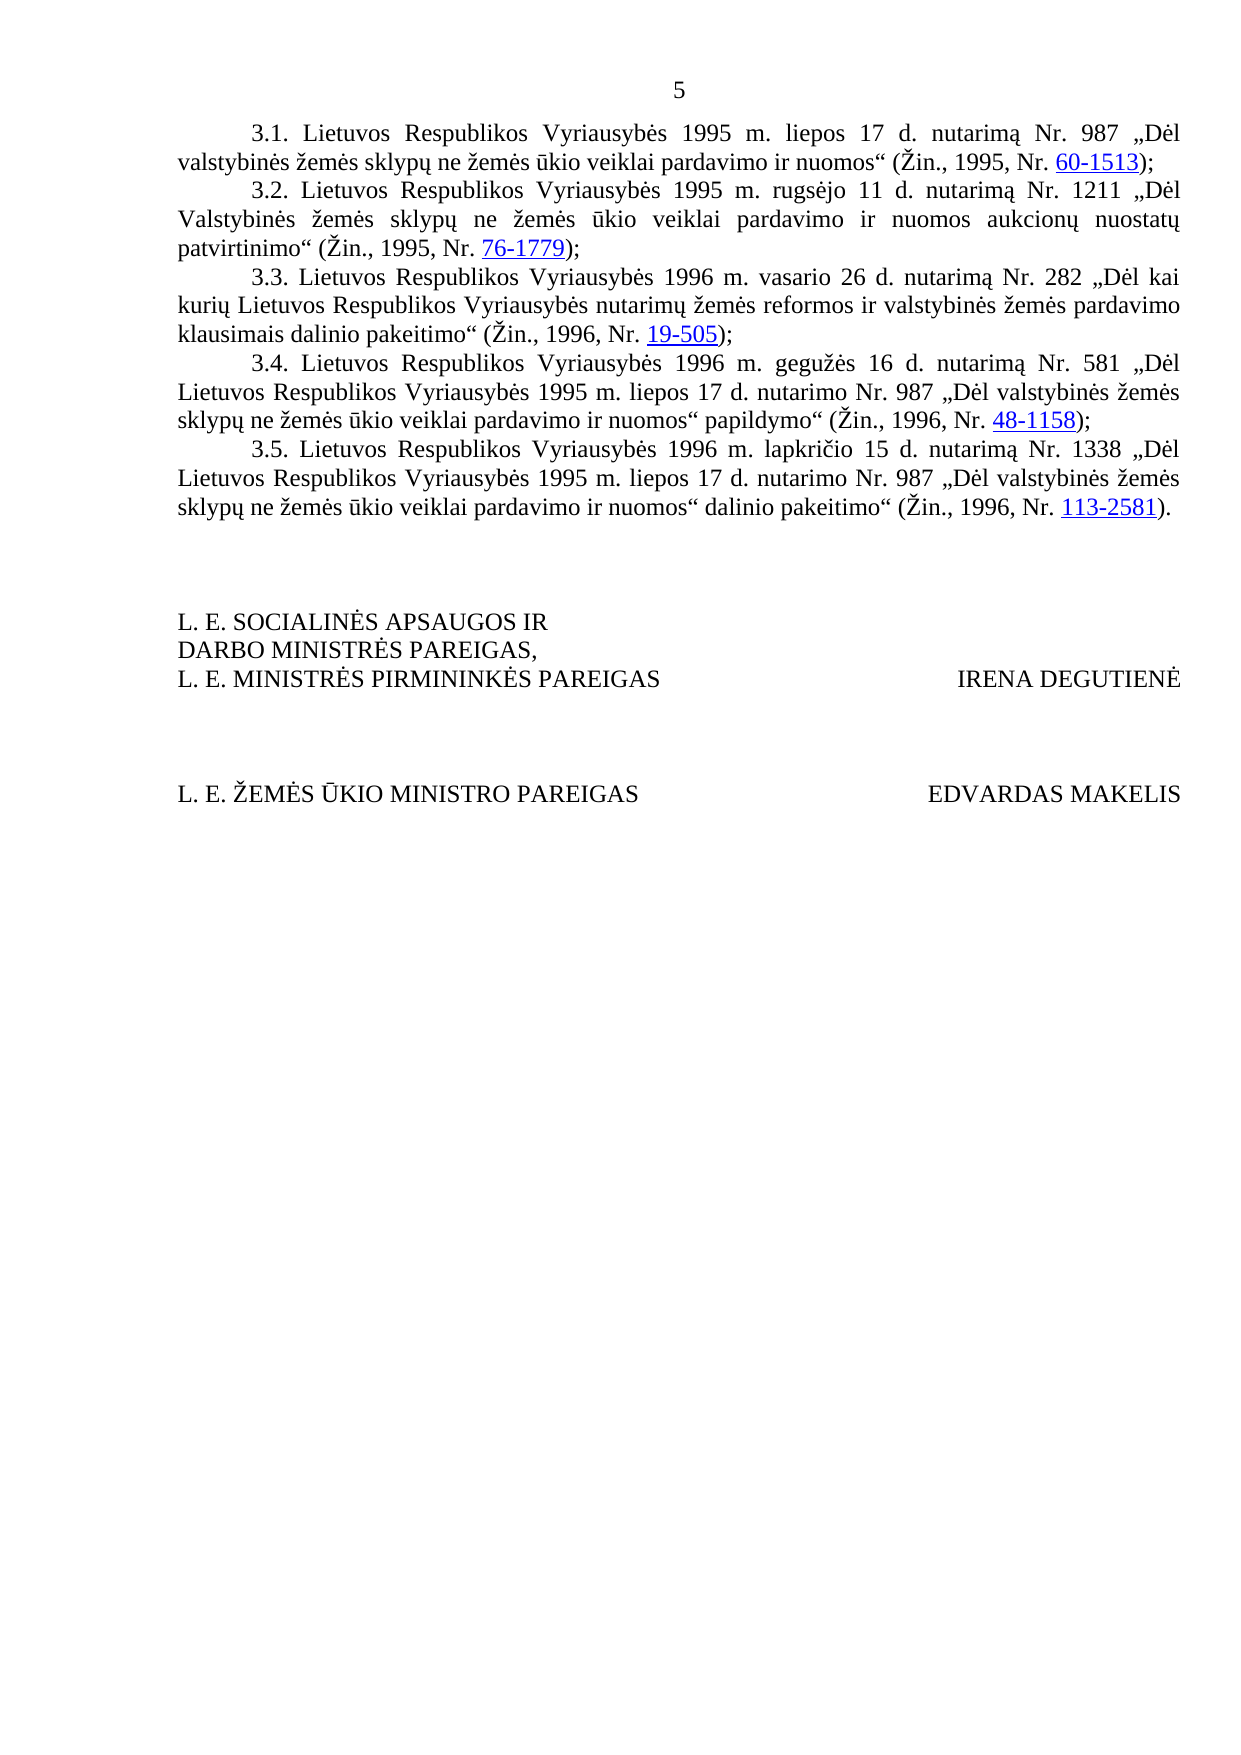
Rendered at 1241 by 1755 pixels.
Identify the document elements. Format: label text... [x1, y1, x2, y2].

text l. e. Ministrės Pirmininkės pareigas Irena Degutienė [177, 664, 1181, 693]
text 3.2. Lietuvos Respublikos Vyriausybės 1995 m. rugsėjo 11 d. nutarimą Nr. 1211 „Dėl Valstybinės žemės sklypų ne žemės ūkio veiklai pardavimo ir nuomos aukcionų nuostatų patvirtinimo“ (Žin., 1995, Nr. 76-1779); [177, 176, 1181, 262]
text 3.1. Lietuvos Respublikos Vyriausybės 1995 m. liepos 17 d. nutarimą Nr. 987 „Dėl valstybinės žemės sklypų ne žemės ūkio veiklai pardavimo ir nuomos“ (Žin., 1995, Nr. 60-1513); [177, 118, 1181, 176]
text 3.3. Lietuvos Respublikos Vyriausybės 1996 m. vasario 26 d. nutarimą Nr. 282 „Dėl kai kurių Lietuvos Respublikos Vyriausybės nutarimų žemės reformos ir valstybinės žemės pardavimo klausimais dalinio pakeitimo“ (Žin., 1996, Nr. 19-505); [177, 262, 1181, 348]
text darbo ministrės pareigas, [177, 636, 1181, 664]
text L. e. žemės ūkio ministro pareigas Edvardas Makelis [177, 779, 1181, 808]
text 3.4. Lietuvos Respublikos Vyriausybės 1996 m. gegužės 16 d. nutarimą Nr. 581 „Dėl Lietuvos Respublikos Vyriausybės 1995 m. liepos 17 d. nutarimo Nr. 987 „Dėl valstybinės žemės sklypų ne žemės ūkio veiklai pardavimo ir nuomos“ papildymo“ (Žin., 1996, Nr. 48-1158); [177, 348, 1181, 434]
text 3.5. Lietuvos Respublikos Vyriausybės 1996 m. lapkričio 15 d. nutarimą Nr. 1338 „Dėl Lietuvos Respublikos Vyriausybės 1995 m. liepos 17 d. nutarimo Nr. 987 „Dėl valstybinės žemės sklypų ne žemės ūkio veiklai pardavimo ir nuomos“ dalinio pakeitimo“ (Žin., 1996, Nr. 113-2581). [177, 434, 1181, 521]
text L. e. socialinės apsaugos ir [177, 607, 1181, 636]
